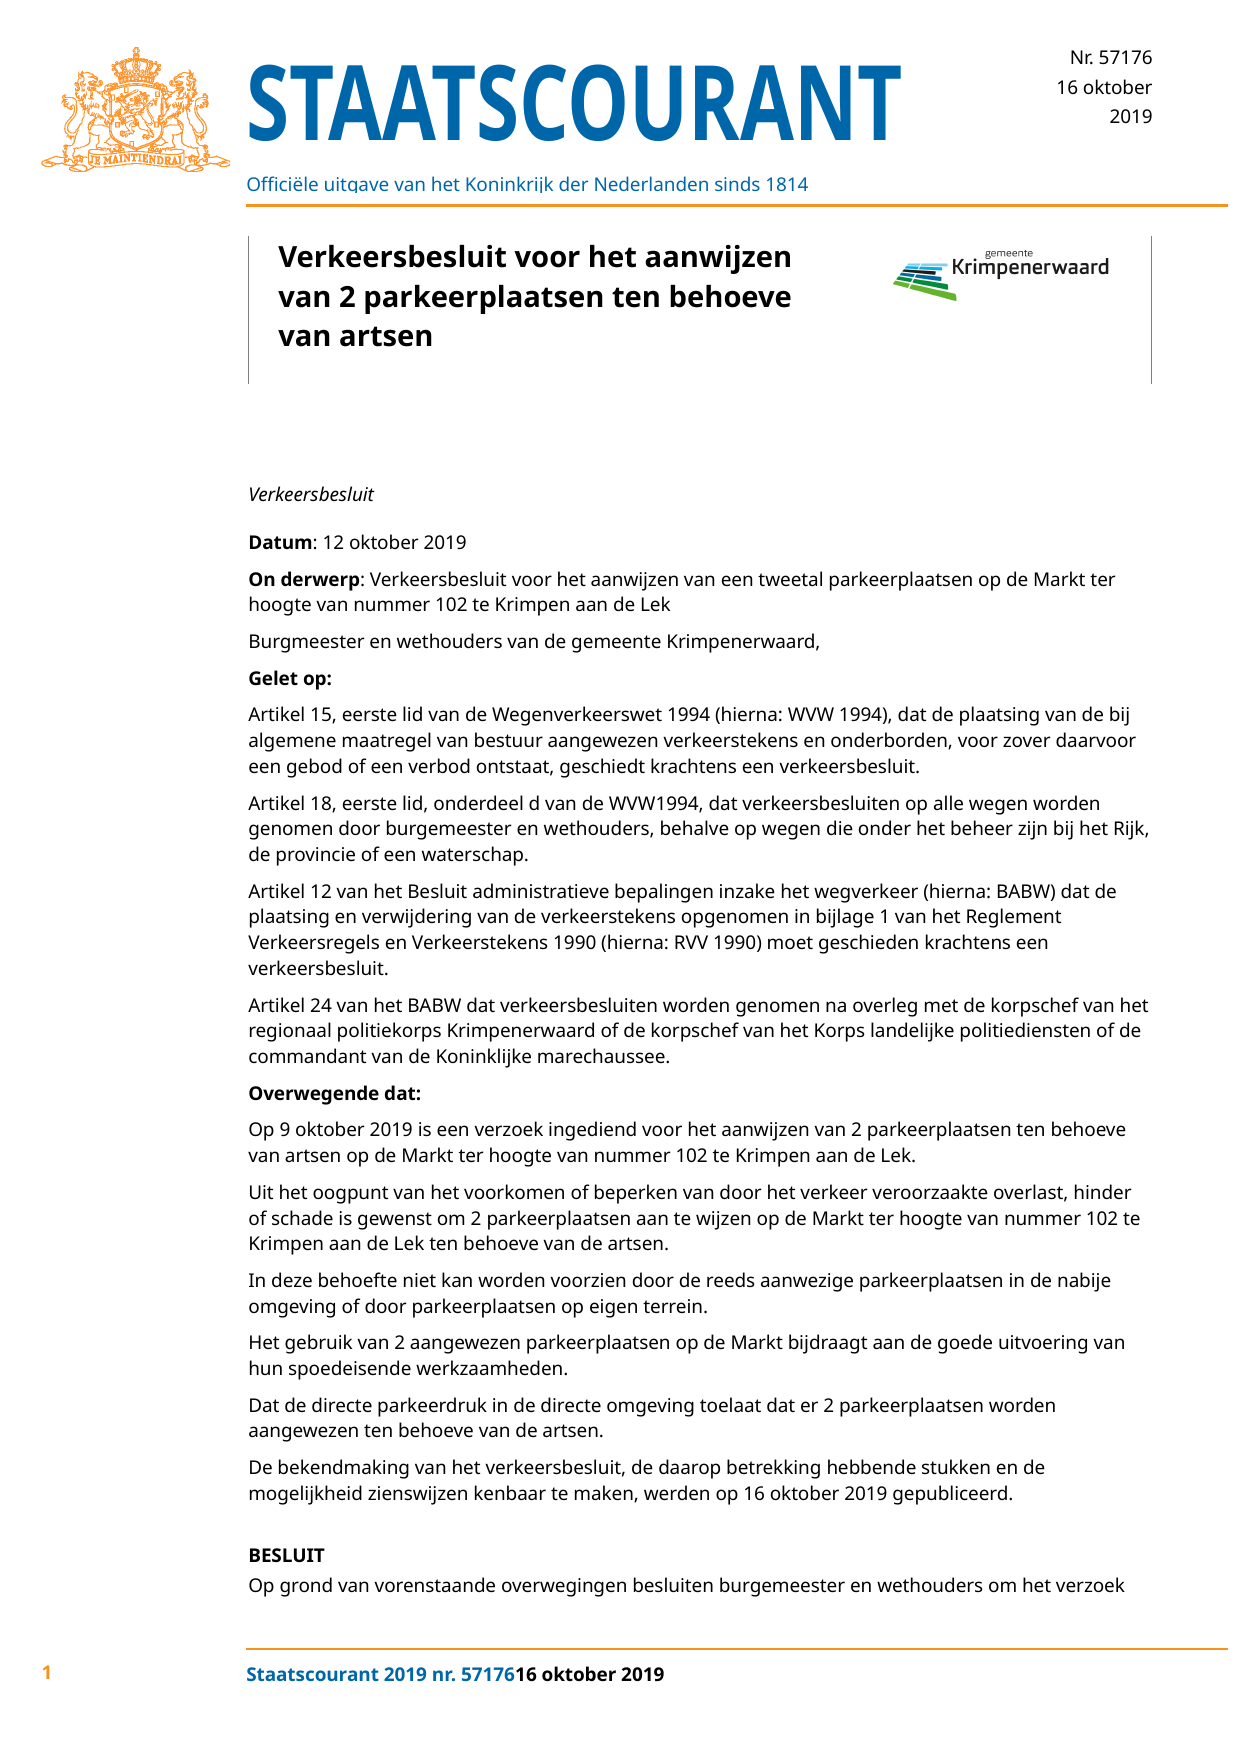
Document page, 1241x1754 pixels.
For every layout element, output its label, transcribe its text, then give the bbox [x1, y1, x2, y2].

table_header Verkeersbesluit voor het aanwijzen van 2 parkeerplaatsen ten behoeve van artsen [249, 236, 850, 384]
picture [882, 236, 1119, 316]
text Uit het oogpunt van het voorkomen of beperken van door het verkeer veroorzaakte overlast, hinder of schade is gewenst om 2 parkeerplaatsen aan te wijzen op de Markt ter hoogte van nummer 102 te Krimpen aan de Lek ten behoeve van de artsen. [248, 1179, 1152, 1256]
text Op grond van vorenstaande overwegingen besluiten burgemeester en wethouders om het verzoek [248, 1572, 1152, 1598]
text Overwegende dat: [248, 1080, 1152, 1106]
text Datum: 12 oktober 2019 [248, 529, 1152, 555]
text Artikel 24 van het BABW dat verkeersbesluiten worden genomen na overleg met de korpschef van het regionaal politiekorps Krimpenerwaard of de korpschef van het Korps landelijke politiediensten of de commandant van de Koninklijke marechaussee. [248, 992, 1152, 1069]
text BESLUIT [248, 1543, 1152, 1568]
text Het gebruik van 2 aangewezen parkeerplaatsen op de Markt bijdraagt aan de goede uitvoering van hun spoedeisende werkzaamheden. [248, 1329, 1152, 1381]
text Op 9 oktober 2019 is een verzoek ingediend voor het aanwijzen van 2 parkeerplaatsen ten behoeve van artsen op de Markt ter hoogte van nummer 102 te Krimpen aan de Lek. [248, 1117, 1152, 1168]
picture [41, 47, 231, 172]
text De bekendmaking van het verkeersbesluit, de daarop betrekking hebbende stukken en de mogelijkheid zienswijzen kenbaar te maken, werden op 16 oktober 2019 gepubliceerd. [248, 1454, 1152, 1506]
text In deze behoefte niet kan worden voorzien door de reeds aanwezige parkeerplaatsen in de nabije omgeving of door parkeerplaatsen op eigen terrein. [248, 1267, 1152, 1318]
table_header [850, 236, 1151, 384]
text Dat de directe parkeerdruk in de directe omgeving toelaat dat er 2 parkeerplaatsen worden aangewezen ten behoeve van de artsen. [248, 1392, 1152, 1443]
text Artikel 18, eerste lid, onderdeel d van de WVW1994, dat verkeersbesluiten op alle wegen worden genomen door burgemeester en wethouders, behalve op wegen die onder het beheer zijn bij het Rijk, de provincie of een waterschap. [248, 790, 1152, 867]
text Artikel 12 van het Besluit administratieve bepalingen inzake het wegverkeer (hierna: BABW) dat de plaatsing en verwijdering van de verkeerstekens opgenomen in bijlage 1 van het Reglement Verkeersregels en Verkeerstekens 1990 (hierna: RVV 1990) moet geschieden krachtens een verkeersbesluit. [248, 878, 1152, 981]
text Artikel 15, eerste lid van de Wegenverkeerswet 1994 (hierna: WVW 1994), dat de plaatsing van de bij algemene maatregel van bestuur aangewezen verkeerstekens en onderborden, voor zover daarvoor een gebod of een verbod ontstaat, geschiedt krachtens een verkeersbesluit. [248, 702, 1152, 779]
text Gelet op: [248, 665, 1152, 691]
text On derwerp: Verkeersbesluit voor het aanwijzen van een tweetal parkeerplaatsen op de Markt ter hoogte van nummer 102 te Krimpen aan de Lek [248, 566, 1152, 617]
text Verkeersbesluit [248, 482, 1152, 507]
text Burgmeester en wethouders van de gemeente Krimpenerwaard, [248, 628, 1152, 654]
